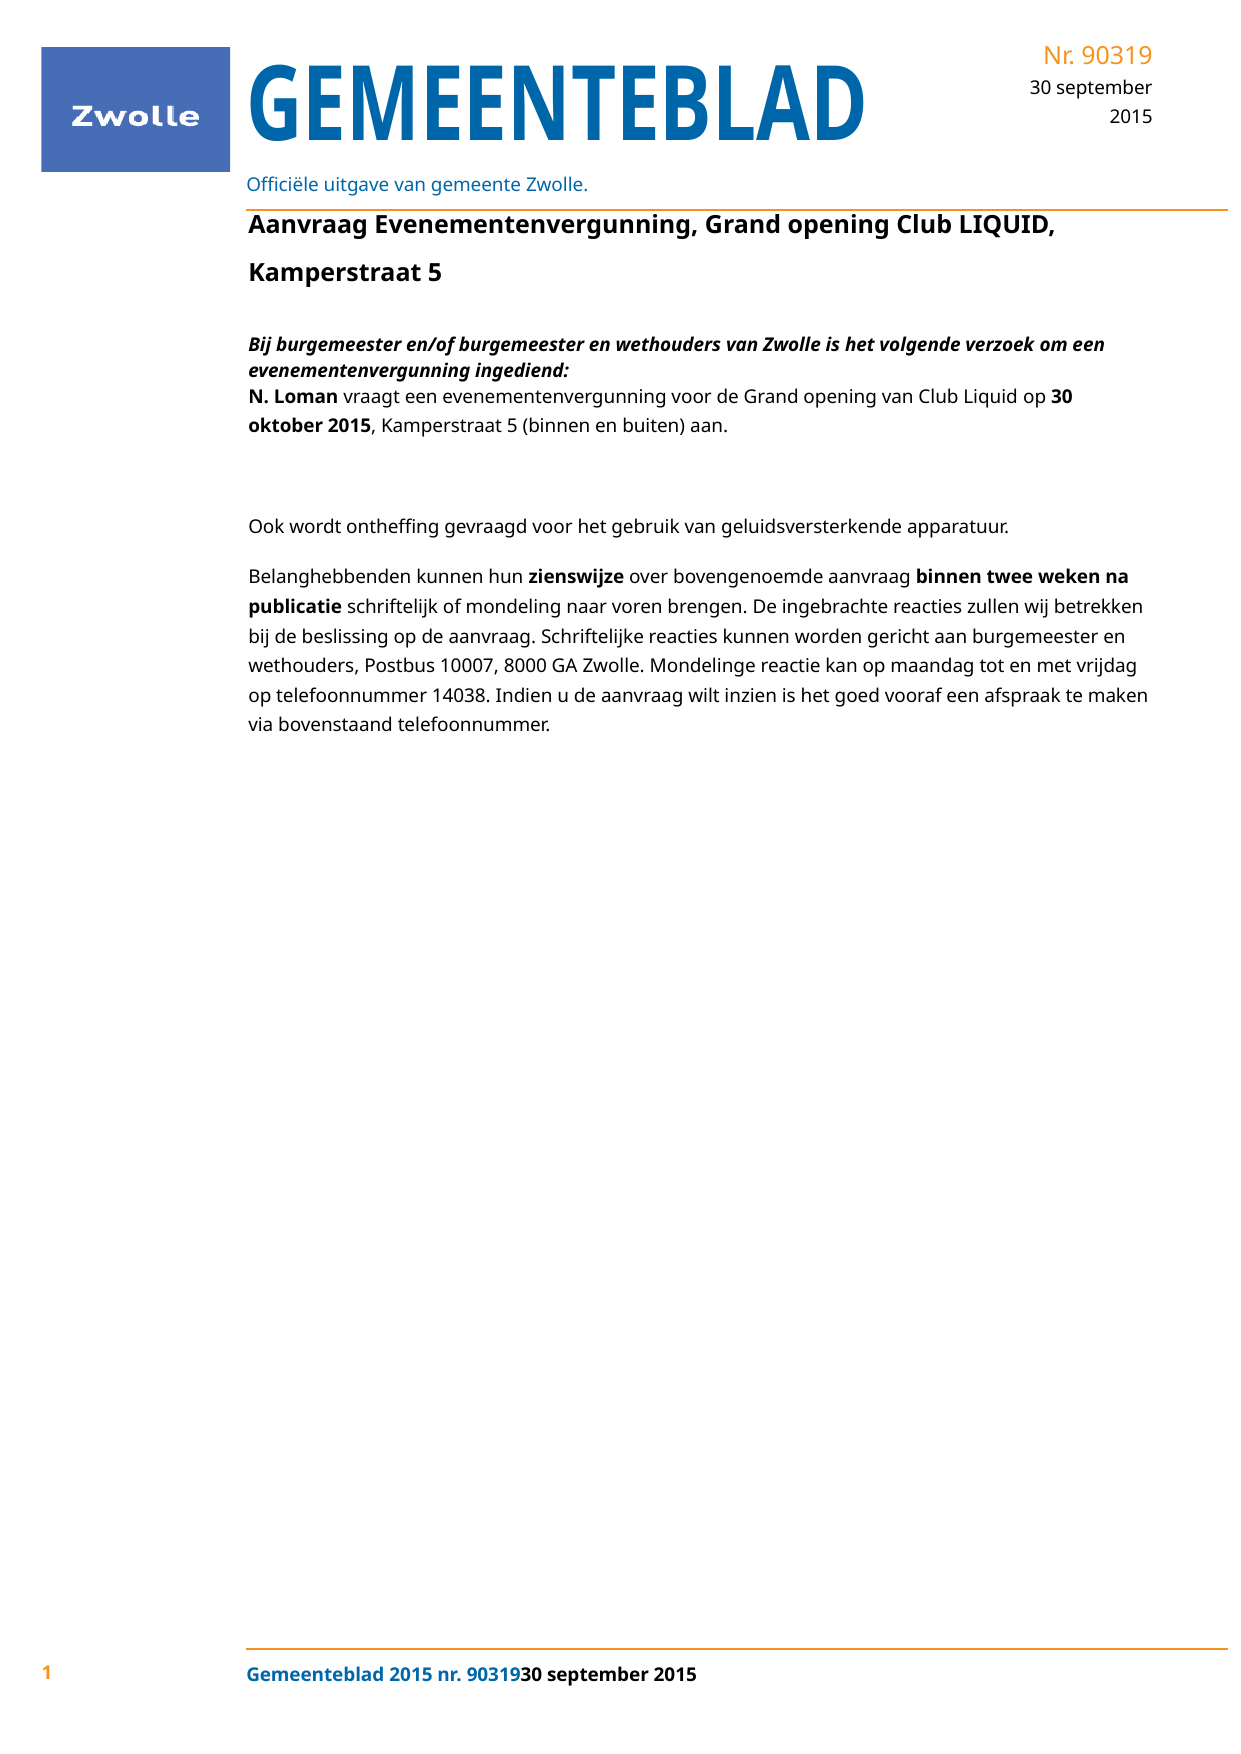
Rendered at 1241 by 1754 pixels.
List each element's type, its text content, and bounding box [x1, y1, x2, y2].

text Bij burgemeester en/of burgemeester en wethouders van Zwolle is het volgende verzoek om een evenementenvergunning ingediend: [248, 331, 1152, 383]
picture [41, 47, 231, 172]
text Belanghebbenden kunnen hun zienswijze over bovengenoemde aanvraag binnen twee weken na publicatie schriftelijk of mondeling naar voren brengen. De ingebrachte reacties zullen wij betrekken bij de beslissing op de aanvraag. Schriftelijke reacties kunnen worden gericht aan burgemeester en wethouders, Postbus 10007, 8000 GA Zwolle. Mondelinge reactie kan op maandag tot en met vrijdag op telefoonnummer 14038. Indien u de aanvraag wilt inzien is het goed vooraf een afspraak te maken via bovenstaand telefoonnummer. [248, 564, 1152, 737]
text Aanvraag Evenementenvergunning, Grand opening Club LIQUID, Kamperstraat 5 [248, 211, 1152, 288]
text Ook wordt ontheffing gevraagd voor het gebruik van geluidsversterkende apparatuur. [248, 513, 1152, 539]
text N. Loman vraagt een evenementenvergunning voor de Grand opening van Club Liquid op 30 oktober 2015, Kamperstraat 5 (binnen en buiten) aan. [248, 383, 1152, 438]
